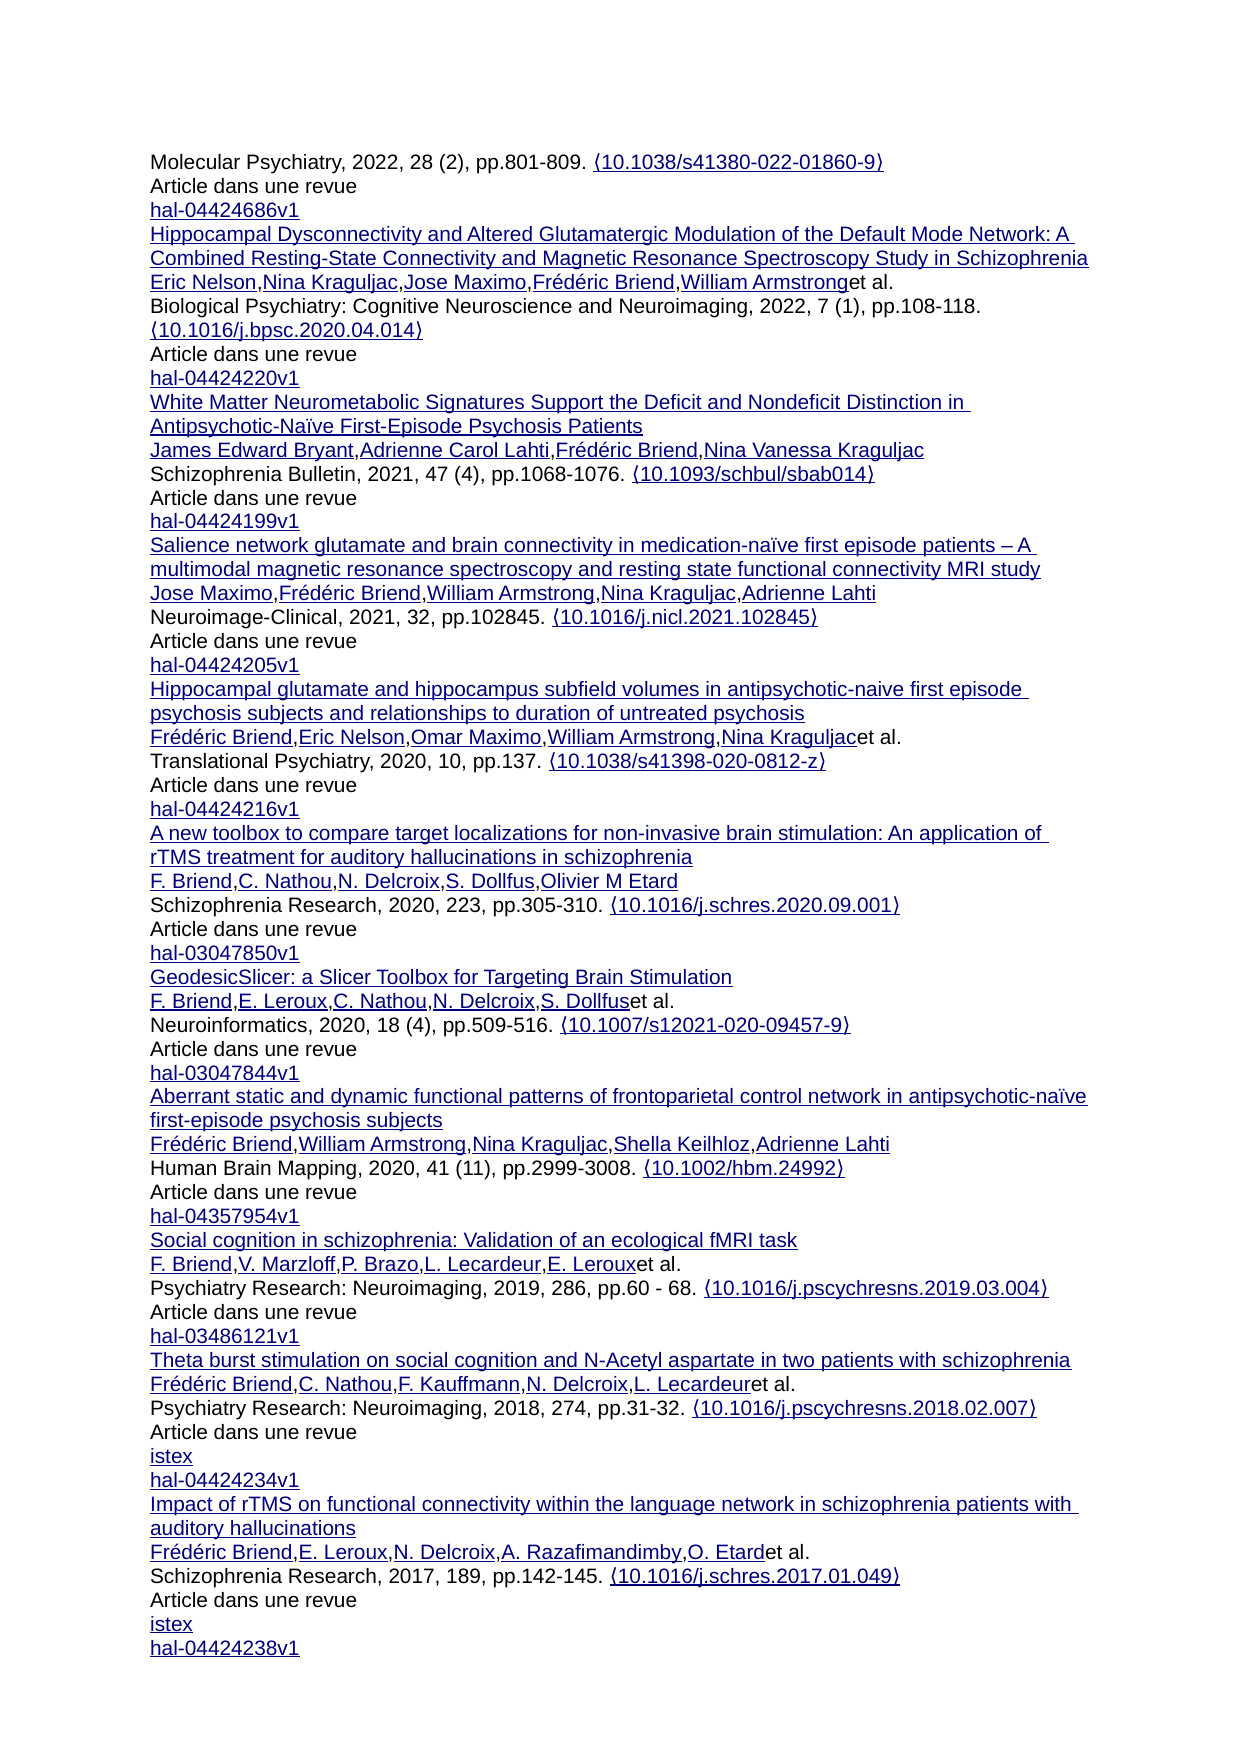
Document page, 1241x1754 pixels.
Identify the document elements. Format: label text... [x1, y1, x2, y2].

table_cell Theta burst stimulation on social cognition and N-Acetyl aspartate in two patients with schizophrenia Frédéric Briend,C. Nathou,F. Kauffmann,N. Delcroix,L. Lecardeuret al. Psychiatry Research: Neuroimaging, 2018, 274, pp.31-32. ⟨10.1016/j.pscychresns.2018.02.007⟩ Article dans une revue istex hal-04424234v1 [150, 1348, 1090, 1492]
table_cell Impact of rTMS on functional connectivity within the language network in schizophrenia patients with auditory hallucinations Frédéric Briend,E. Leroux,N. Delcroix,A. Razafimandimby,O. Etardet al. Schizophrenia Research, 2017, 189, pp.142-145. ⟨10.1016/j.schres.2017.01.049⟩ Article dans une revue istex hal-04424238v1 [150, 1492, 1090, 1659]
table_cell A new toolbox to compare target localizations for non-invasive brain stimulation: An application of rTMS treatment for auditory hallucinations in schizophrenia F. Briend,C. Nathou,N. Delcroix,S. Dollfus,Olivier M Etard Schizophrenia Research, 2020, 223, pp.305-310. ⟨10.1016/j.schres.2020.09.001⟩ Article dans une revue hal-03047850v1 [150, 821, 1090, 964]
table_cell Glutamatergic synapse in autism: a complex story for a complex disorder Laurent Galineau,Nicolas Arlicot,Anne-Claire Dupont,Frédéric Briend,Emmanuelle Houy-Durandet al. Molecular Psychiatry, 2022, 28 (2), pp.801-809. ⟨10.1038/s41380-022-01860-9⟩ Article dans une revue hal-04424686v1 [150, 150, 1090, 222]
table_cell Hippocampal Dysconnectivity and Altered Glutamatergic Modulation of the Default Mode Network: A Combined Resting-State Connectivity and Magnetic Resonance Spectroscopy Study in Schizophrenia Eric Nelson,Nina Kraguljac,Jose Maximo,Frédéric Briend,William Armstronget al. Biological Psychiatry: Cognitive Neuroscience and Neuroimaging, 2022, 7 (1), pp.108-118. ⟨10.1016/j.bpsc.2020.04.014⟩ Article dans une revue hal-04424220v1 [150, 222, 1090, 389]
table_cell Hippocampal glutamate and hippocampus subfield volumes in antipsychotic-naive first episode psychosis subjects and relationships to duration of untreated psychosis Frédéric Briend,Eric Nelson,Omar Maximo,William Armstrong,Nina Kraguljacet al. Translational Psychiatry, 2020, 10, pp.137. ⟨10.1038/s41398-020-0812-z⟩ Article dans une revue hal-04424216v1 [150, 677, 1090, 821]
table_cell GeodesicSlicer: a Slicer Toolbox for Targeting Brain Stimulation F. Briend,E. Leroux,C. Nathou,N. Delcroix,S. Dollfuset al. Neuroinformatics, 2020, 18 (4), pp.509-516. ⟨10.1007/s12021-020-09457-9⟩ Article dans une revue hal-03047844v1 [150, 965, 1090, 1084]
table_cell White Matter Neurometabolic Signatures Support the Deficit and Nondeficit Distinction in Antipsychotic-Naïve First-Episode Psychosis Patients James Edward Bryant,Adrienne Carol Lahti,Frédéric Briend,Nina Vanessa Kraguljac Schizophrenia Bulletin, 2021, 47 (4), pp.1068-1076. ⟨10.1093/schbul/sbab014⟩ Article dans une revue hal-04424199v1 [150, 390, 1090, 533]
table_cell Social cognition in schizophrenia: Validation of an ecological fMRI task F. Briend,V. Marzloff,P. Brazo,L. Lecardeur,E. Lerouxet al. Psychiatry Research: Neuroimaging, 2019, 286, pp.60 - 68. ⟨10.1016/j.pscychresns.2019.03.004⟩ Article dans une revue hal-03486121v1 [150, 1228, 1090, 1348]
table_cell Aberrant static and dynamic functional patterns of frontoparietal control network in antipsychotic‐naïve first‐episode psychosis subjects Frédéric Briend,William Armstrong,Nina Kraguljac,Shella Keilhloz,Adrienne Lahti Human Brain Mapping, 2020, 41 (11), pp.2999-3008. ⟨10.1002/hbm.24992⟩ Article dans une revue hal-04357954v1 [150, 1084, 1090, 1228]
table_cell Salience network glutamate and brain connectivity in medication-naïve first episode patients – A multimodal magnetic resonance spectroscopy and resting state functional connectivity MRI study Jose Maximo,Frédéric Briend,William Armstrong,Nina Kraguljac,Adrienne Lahti Neuroimage-Clinical, 2021, 32, pp.102845. ⟨10.1016/j.nicl.2021.102845⟩ Article dans une revue hal-04424205v1 [150, 533, 1090, 677]
